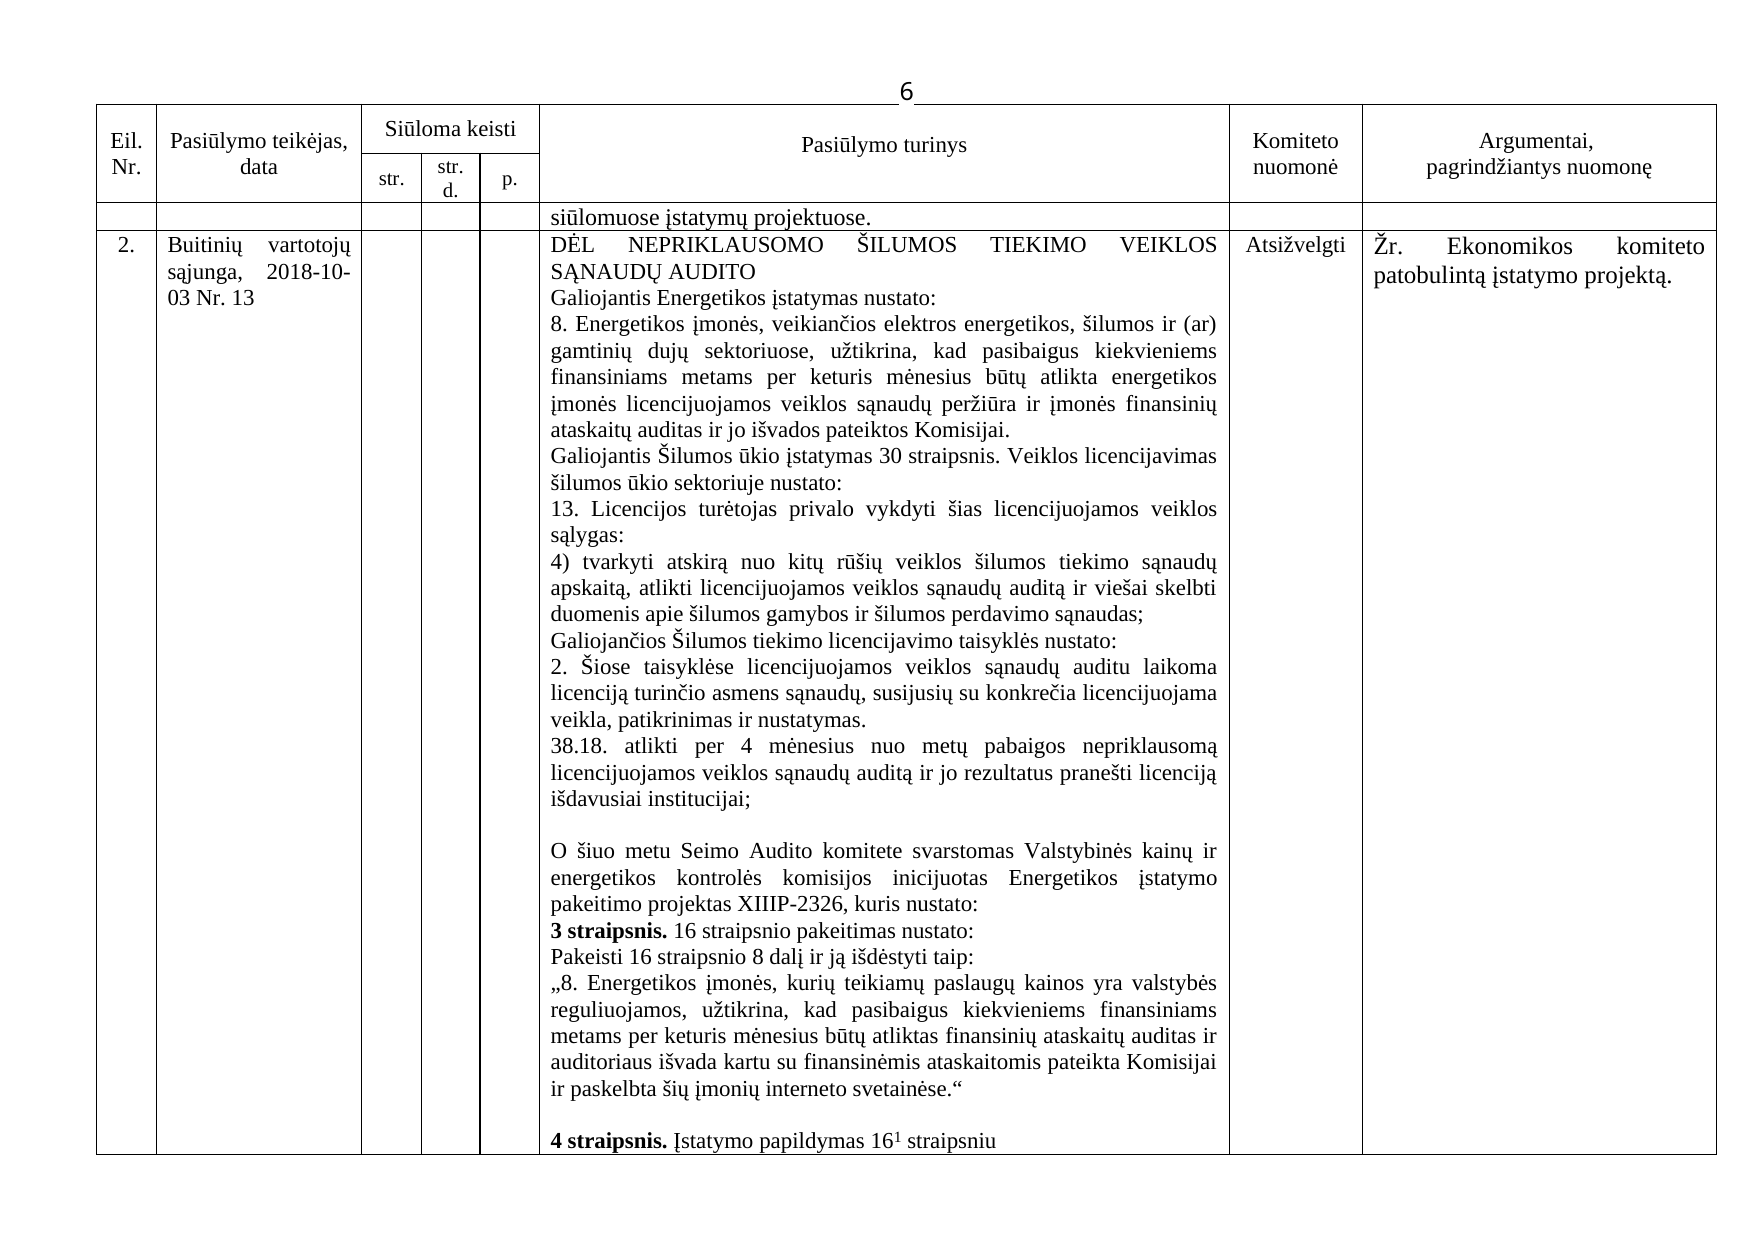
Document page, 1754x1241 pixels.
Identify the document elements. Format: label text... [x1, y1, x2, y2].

table_cell [97, 203, 156, 230]
table_cell [362, 231, 421, 1154]
table_cell [481, 231, 539, 1154]
table_header Siūloma keisti [362, 105, 539, 153]
table_cell [1230, 203, 1362, 230]
table_cell 2. [97, 231, 156, 1154]
table_cell [362, 203, 421, 230]
table_cell p. [481, 154, 539, 202]
table_header Pasiūlymo teikėjas, data [157, 105, 361, 202]
table_cell siūlomuose įstatymų projektuose. [540, 203, 1229, 230]
table_header Argumentai, pagrindžiantys nuomonę [1363, 105, 1716, 202]
table_cell [481, 203, 539, 230]
table_cell [422, 203, 479, 230]
table_header Eil. Nr. [97, 105, 156, 202]
table_cell Atsižvelgti [1230, 231, 1362, 1154]
table_header Komiteto nuomonė [1230, 105, 1362, 202]
table_cell Žr. Ekonomikos komiteto patobulintą įstatymo projektą. [1363, 231, 1716, 1154]
table_cell str. d. [422, 154, 479, 202]
table_cell [157, 203, 361, 230]
table_cell Buitinių vartotojų sąjunga, 2018-10-03 Nr. 13 [157, 231, 361, 1154]
table_cell [1363, 203, 1716, 230]
table_header Pasiūlymo turinys [540, 105, 1229, 202]
table_cell [422, 231, 479, 1154]
table_cell str. [362, 154, 421, 202]
table_cell DĖL NEPRIKLAUSOMO ŠILUMOS TIEKIMO VEIKLOS SĄNAUDŲ AUDITO Galiojantis Energetikos įstatymas nustato: 8. Energetikos įmonės, veikiančios elektros energetikos, šilumos ir (ar) gamtinių dujų sektoriuose, užtikrina, kad pasibaigus kiekvieniems finansiniams metams per keturis mėnesius būtų atlikta energetikos įmonės licencijuojamos veiklos sąnaudų peržiūra ir įmonės finansinių ataskaitų auditas ir jo išvados pateiktos Komisijai. Galiojantis Šilumos ūkio įstatymas 30 straipsnis. Veiklos licencijavimas šilumos ūkio sektoriuje nustato: 13. Licencijos turėtojas privalo vykdyti šias licencijuojamos veiklos sąlygas: 4) tvarkyti atskirą nuo kitų rūšių veiklos šilumos tiekimo sąnaudų apskaitą, atlikti licencijuojamos veiklos sąnaudų auditą ir viešai skelbti duomenis apie šilumos gamybos ir šilumos perdavimo sąnaudas; Galiojančios Šilumos tiekimo licencijavimo taisyklės nustato: 2. Šiose taisyklėse licencijuojamos veiklos sąnaudų auditu laikoma licenciją turinčio asmens sąnaudų, susijusių su konkrečia licencijuojama veikla, patikrinimas ir nustatymas. 38.18. atlikti per 4 mėnesius nuo metų pabaigos nepriklausomą licencijuojamos veiklos sąnaudų auditą ir jo rezultatus pranešti licenciją išdavusiai institucijai; O šiuo metu Seimo Audito komitete svarstomas Valstybinės kainų ir energetikos kontrolės komisijos inicijuotas Energetikos įstatymo pakeitimo projektas XIIIP-2326, kuris nustato: 3 straipsnis. 16 straipsnio pakeitimas nustato: Pakeisti 16 straipsnio 8 dalį ir ją išdėstyti taip: „8. Energetikos įmonės, kurių teikiamų paslaugų kainos yra valstybės reguliuojamos, užtikrina, kad pasibaigus kiekvieniems finansiniams metams per keturis mėnesius būtų atliktas finansinių ataskaitų auditas ir auditoriaus išvada kartu su finansinėmis ataskaitomis pateikta Komisijai ir paskelbta šių įmonių interneto svetainėse.“ 4 straipsnis. Įstatymo papildymas 161 straipsniu [540, 231, 1229, 1154]
